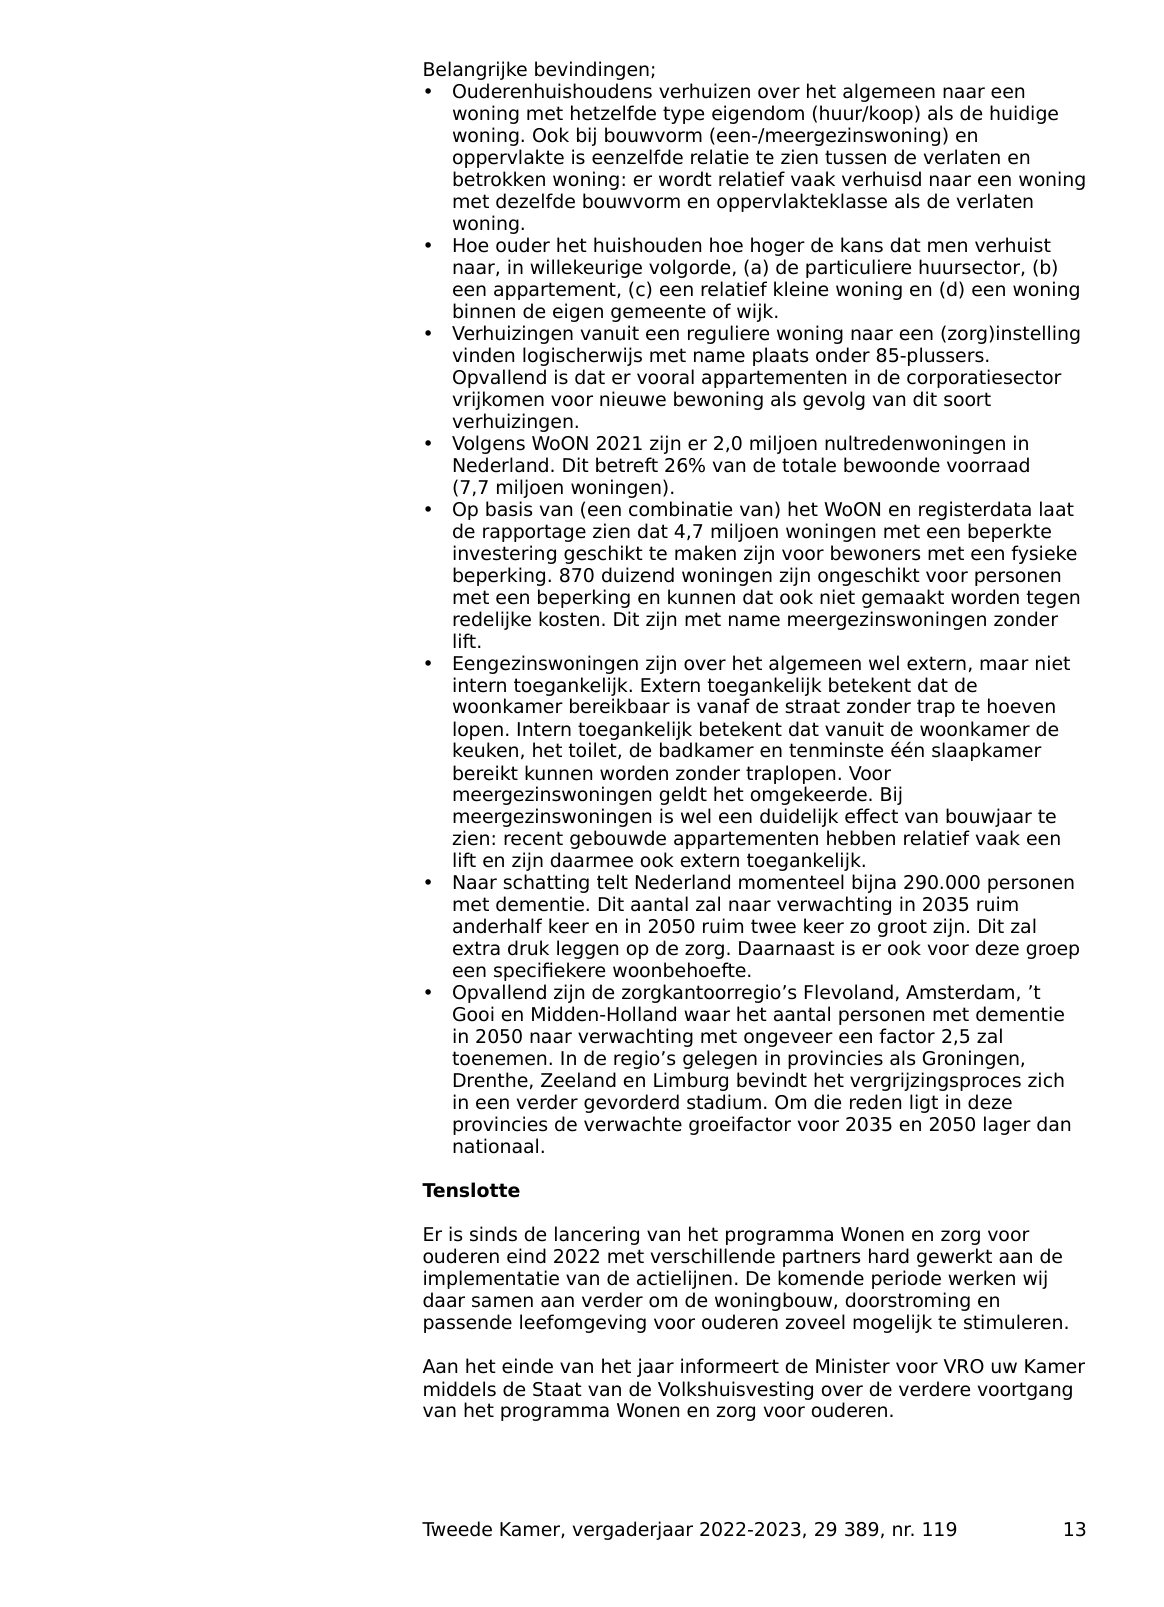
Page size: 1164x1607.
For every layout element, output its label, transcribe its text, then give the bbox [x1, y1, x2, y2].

text • Naar schatting telt Nederland momenteel bijna 290.000 personen met dementie. Dit aantal zal naar verwachting in 2035 ruim anderhalf keer en in 2050 ruim twee keer zo groot zijn. Dit zal extra druk leggen op de zorg. Daarnaast is er ook voor deze groep een specifiekere woonbehoefte. [422, 872, 1087, 982]
text • Volgens WoON 2021 zijn er 2,0 miljoen nultredenwoningen in Nederland. Dit betreft 26% van de totale bewoonde voorraad (7,7 miljoen woningen). [422, 433, 1087, 499]
text Er is sinds de lancering van het programma Wonen en zorg voor ouderen eind 2022 met verschillende partners hard gewerkt aan de implementatie van de actielijnen. De komende periode werken wij daar samen aan verder om de woningbouw, doorstroming en passende leefomgeving voor ouderen zoveel mogelijk te stimuleren. [422, 1224, 1087, 1334]
text Belangrijke bevindingen; [422, 59, 1087, 81]
text Aan het einde van het jaar informeert de Minister voor VRO uw Kamer middels de Staat van de Volkshuisvesting over de verdere voortgang van het programma Wonen en zorg voor ouderen. [422, 1356, 1087, 1422]
text • Op basis van (een combinatie van) het WoON en registerdata laat de rapportage zien dat 4,7 miljoen woningen met een beperkte investering geschikt te maken zijn voor bewoners met een fysieke beperking. 870 duizend woningen zijn ongeschikt voor personen met een beperking en kunnen dat ook niet gemaakt worden tegen redelijke kosten. Dit zijn met name meergezinswoningen zonder lift. [422, 499, 1087, 652]
text • Hoe ouder het huishouden hoe hoger de kans dat men verhuist naar, in willekeurige volgorde, (a) de particuliere huursector, (b) een appartement, (c) een relatief kleine woning en (d) een woning binnen de eigen gemeente of wijk. [422, 235, 1087, 323]
text • Eengezinswoningen zijn over het algemeen wel extern, maar niet intern toegankelijk. Extern toegankelijk betekent dat de woonkamer bereikbaar is vanaf de straat zonder trap te hoeven lopen. Intern toegankelijk betekent dat vanuit de woonkamer de keuken, het toilet, de badkamer en tenminste één slaapkamer bereikt kunnen worden zonder traplopen. Voor meergezinswoningen geldt het omgekeerde. Bij meergezinswoningen is wel een duidelijk effect van bouwjaar te zien: recent gebouwde appartementen hebben relatief vaak een lift en zijn daarmee ook extern toegankelijk. [422, 652, 1087, 872]
subtitle Tenslotte [422, 1180, 1087, 1202]
text • Ouderenhuishoudens verhuizen over het algemeen naar een woning met hetzelfde type eigendom (huur/koop) als de huidige woning. Ook bij bouwvorm (een-/meergezinswoning) en oppervlakte is eenzelfde relatie te zien tussen de verlaten en betrokken woning: er wordt relatief vaak verhuisd naar een woning met dezelfde bouwvorm en oppervlakteklasse als de verlaten woning. [422, 81, 1087, 235]
text • Opvallend zijn de zorgkantoorregio’s Flevoland, Amsterdam, ’t Gooi en Midden-Holland waar het aantal personen met dementie in 2050 naar verwachting met ongeveer een factor 2,5 zal toenemen. In de regio’s gelegen in provincies als Groningen, Drenthe, Zeeland en Limburg bevindt het vergrijzingsproces zich in een verder gevorderd stadium. Om die reden ligt in deze provincies de verwachte groeifactor voor 2035 en 2050 lager dan nationaal. [422, 982, 1087, 1158]
text • Verhuizingen vanuit een reguliere woning naar een (zorg)instelling vinden logischerwijs met name plaats onder 85-plussers. Opvallend is dat er vooral appartementen in de corporatiesector vrijkomen voor nieuwe bewoning als gevolg van dit soort verhuizingen. [422, 323, 1087, 433]
